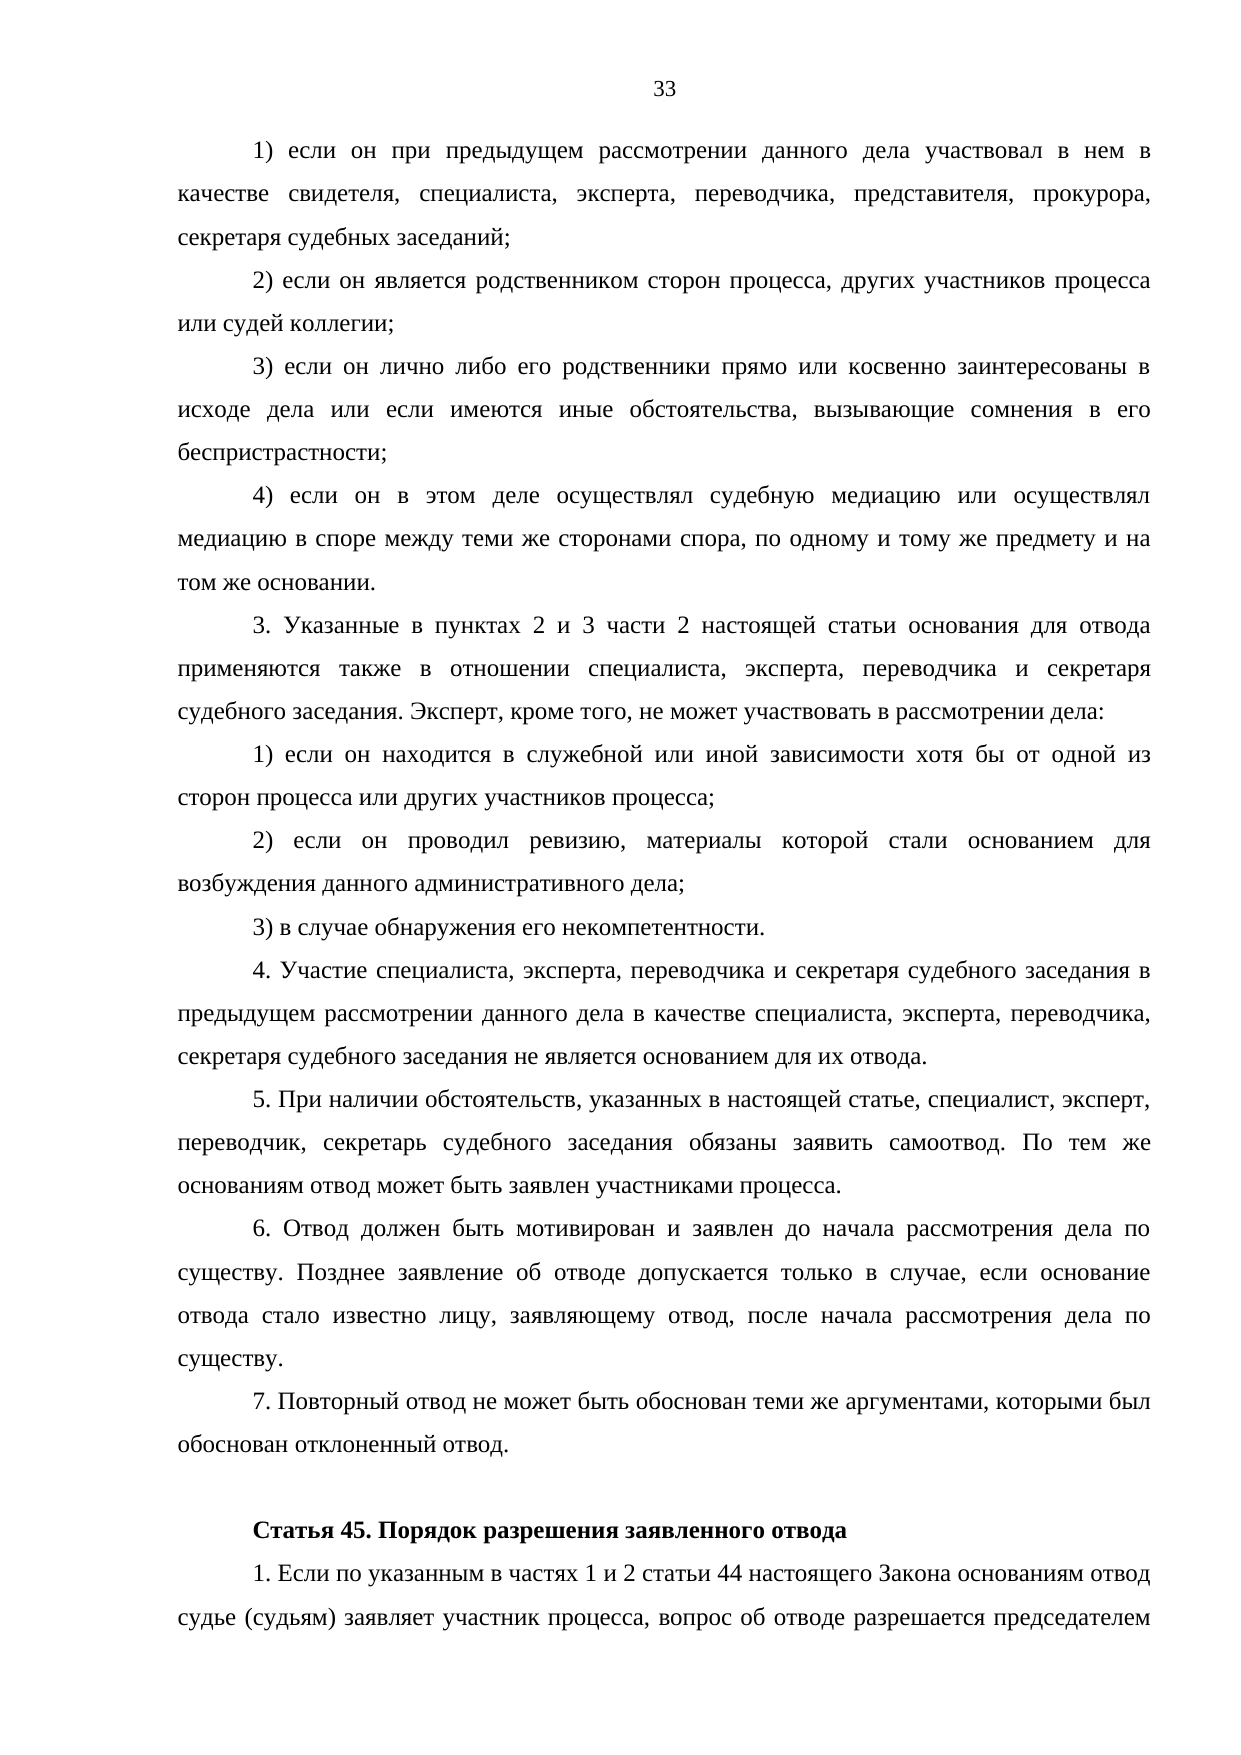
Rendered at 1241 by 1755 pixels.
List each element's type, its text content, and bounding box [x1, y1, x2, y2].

text 3. Указанные в пунктах 2 и 3 части 2 настоящей статьи основания для отвода применяются также в отношении специалиста, эксперта, переводчика и секретаря судебного заседания. Эксперт, кроме того, не может участвовать в рассмотрении дела: [177, 610, 1152, 725]
text Статья 45. Порядок разрешения заявленного отвода [177, 1515, 1152, 1544]
text 6. Отвод должен быть мотивирован и заявлен до начала рассмотрения дела по существу. Позднее заявление об отводе допускается только в случае, если основание отвода стало известно лицу, заявляющему отвод, после начала рассмотрения дела по существу. [177, 1213, 1152, 1372]
text 5. При наличии обстоятельств, указанных в настоящей статье, специалист, эксперт, переводчик, секретарь судебного заседания обязаны заявить самоотвод. По тем же основаниям отвод может быть заявлен участниками процесса. [177, 1084, 1152, 1199]
text 1) если он при предыдущем рассмотрении данного дела участвовал в нем в качестве свидетеля, специалиста, эксперта, переводчика, представителя, прокурора, секретаря судебных заседаний; [177, 135, 1152, 250]
text 4. Участие специалиста, эксперта, переводчика и секретаря судебного заседания в предыдущем рассмотрении данного дела в качестве специалиста, эксперта, переводчика, секретаря судебного заседания не является основанием для их отвода. [177, 955, 1152, 1070]
text 1. Если по указанным в частях 1 и 2 статьи 44 настоящего Закона основаниям отвод судье (судьям) заявляет участник процесса, вопрос об отводе разрешается председателем [177, 1558, 1152, 1630]
text 4) если он в этом деле осуществлял судебную медиацию или осуществлял медиацию в споре между теми же сторонами спора, по одному и тому же предмету и на том же основании. [177, 480, 1152, 595]
text 2) если он является родственником сторон процесса, других участников процесса или судей коллегии; [177, 265, 1152, 337]
text 3) если он лично либо его родственники прямо или косвенно заинтересованы в исходе дела или если имеются иные обстоятельства, вызывающие сомнения в его беспристрастности; [177, 351, 1152, 466]
text 3) в случае обнаружения его некомпетентности. [177, 912, 1152, 940]
text 2) если он проводил ревизию, материалы которой стали основанием для возбуждения данного административного дела; [177, 825, 1152, 897]
text 7. Повторный отвод не может быть обоснован теми же аргументами, которыми был обоснован отклоненный отвод. [177, 1386, 1152, 1458]
text 1) если он находится в служебной или иной зависимости хотя бы от одной из сторон процесса или других участников процесса; [177, 739, 1152, 811]
